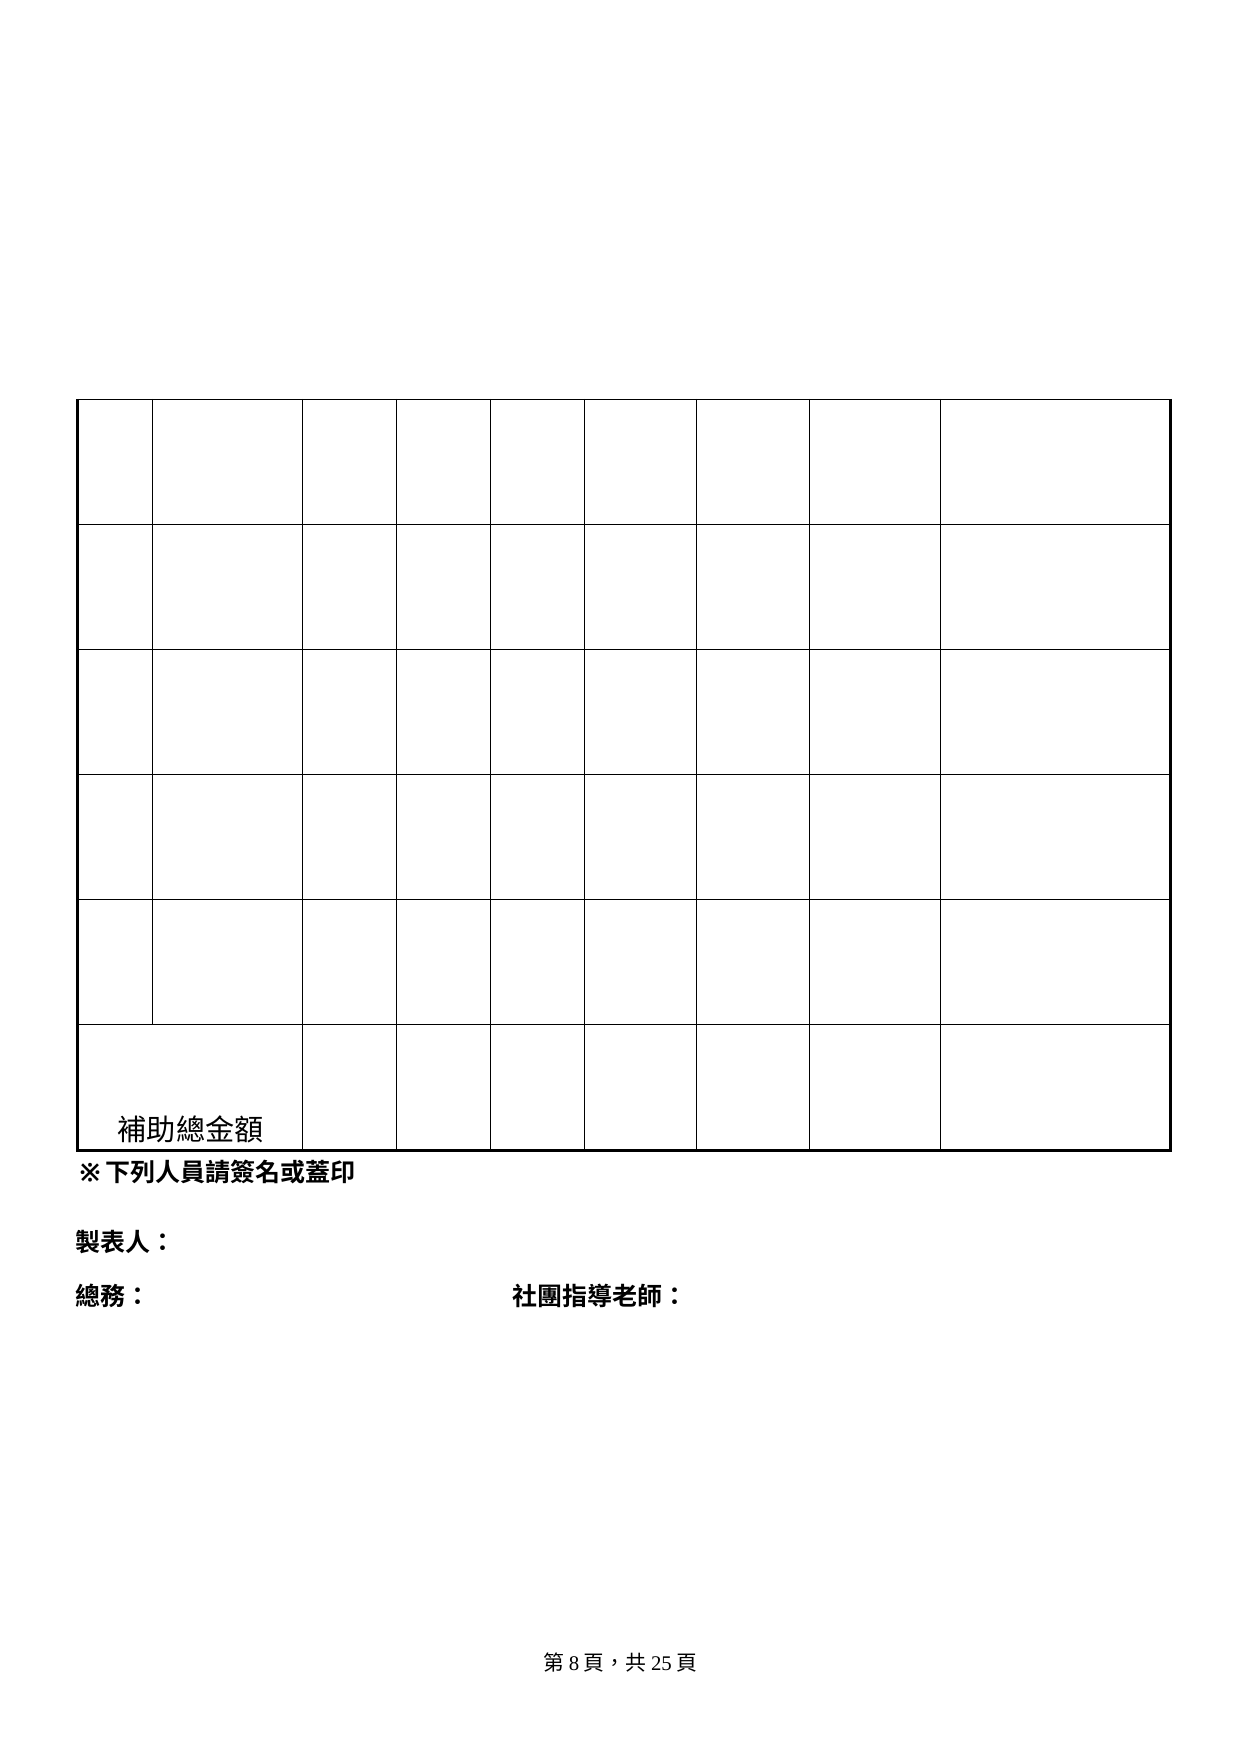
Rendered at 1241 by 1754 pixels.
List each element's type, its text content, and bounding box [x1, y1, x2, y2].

table_cell [697, 900, 809, 1024]
table_cell [397, 1025, 490, 1149]
text 總務： 社團指導老師： [75, 1277, 1165, 1313]
table_cell [303, 400, 396, 524]
table_cell [810, 900, 940, 1024]
table_cell [491, 900, 584, 1024]
table_cell [79, 900, 152, 1024]
table_cell [810, 525, 940, 649]
table_cell [697, 775, 809, 899]
table_cell [303, 650, 396, 774]
table_cell [697, 650, 809, 774]
table_cell [491, 1025, 584, 1149]
table_cell [303, 900, 396, 1024]
table_cell [941, 900, 1169, 1024]
table_cell [397, 400, 490, 524]
table_cell [491, 775, 584, 899]
table_cell [491, 400, 584, 524]
table_cell [697, 525, 809, 649]
table_cell [79, 400, 152, 524]
table_cell [397, 650, 490, 774]
text 製表人： [75, 1222, 1165, 1258]
table_cell [397, 900, 490, 1024]
table_cell [585, 650, 696, 774]
table_cell [303, 1025, 396, 1149]
table_cell [491, 525, 584, 649]
table_cell [810, 1025, 940, 1149]
table_cell [153, 900, 302, 1024]
table_cell [153, 775, 302, 899]
table_cell [810, 650, 940, 774]
table_cell [153, 650, 302, 774]
table_cell [941, 650, 1169, 774]
table_cell [585, 525, 696, 649]
table_cell [303, 525, 396, 649]
table_cell [303, 775, 396, 899]
text ※下列人員請簽名或蓋印 [75, 1152, 1165, 1188]
table_cell [491, 650, 584, 774]
table_cell [585, 900, 696, 1024]
table_cell [79, 525, 152, 649]
table_cell [585, 1025, 696, 1149]
table_cell [697, 1025, 809, 1149]
table_cell [810, 400, 940, 524]
table_cell [941, 400, 1169, 524]
table_cell [153, 400, 302, 524]
table_cell [941, 775, 1169, 899]
table_cell [79, 775, 152, 899]
table_cell [79, 650, 152, 774]
table_cell [397, 775, 490, 899]
table_cell 補助總金額 [79, 1025, 302, 1149]
table_cell [585, 775, 696, 899]
table_cell [697, 400, 809, 524]
table_cell [810, 775, 940, 899]
table_cell [585, 400, 696, 524]
table_cell [941, 525, 1169, 649]
table_cell [397, 525, 490, 649]
table_cell [153, 525, 302, 649]
table_cell [941, 1025, 1169, 1149]
